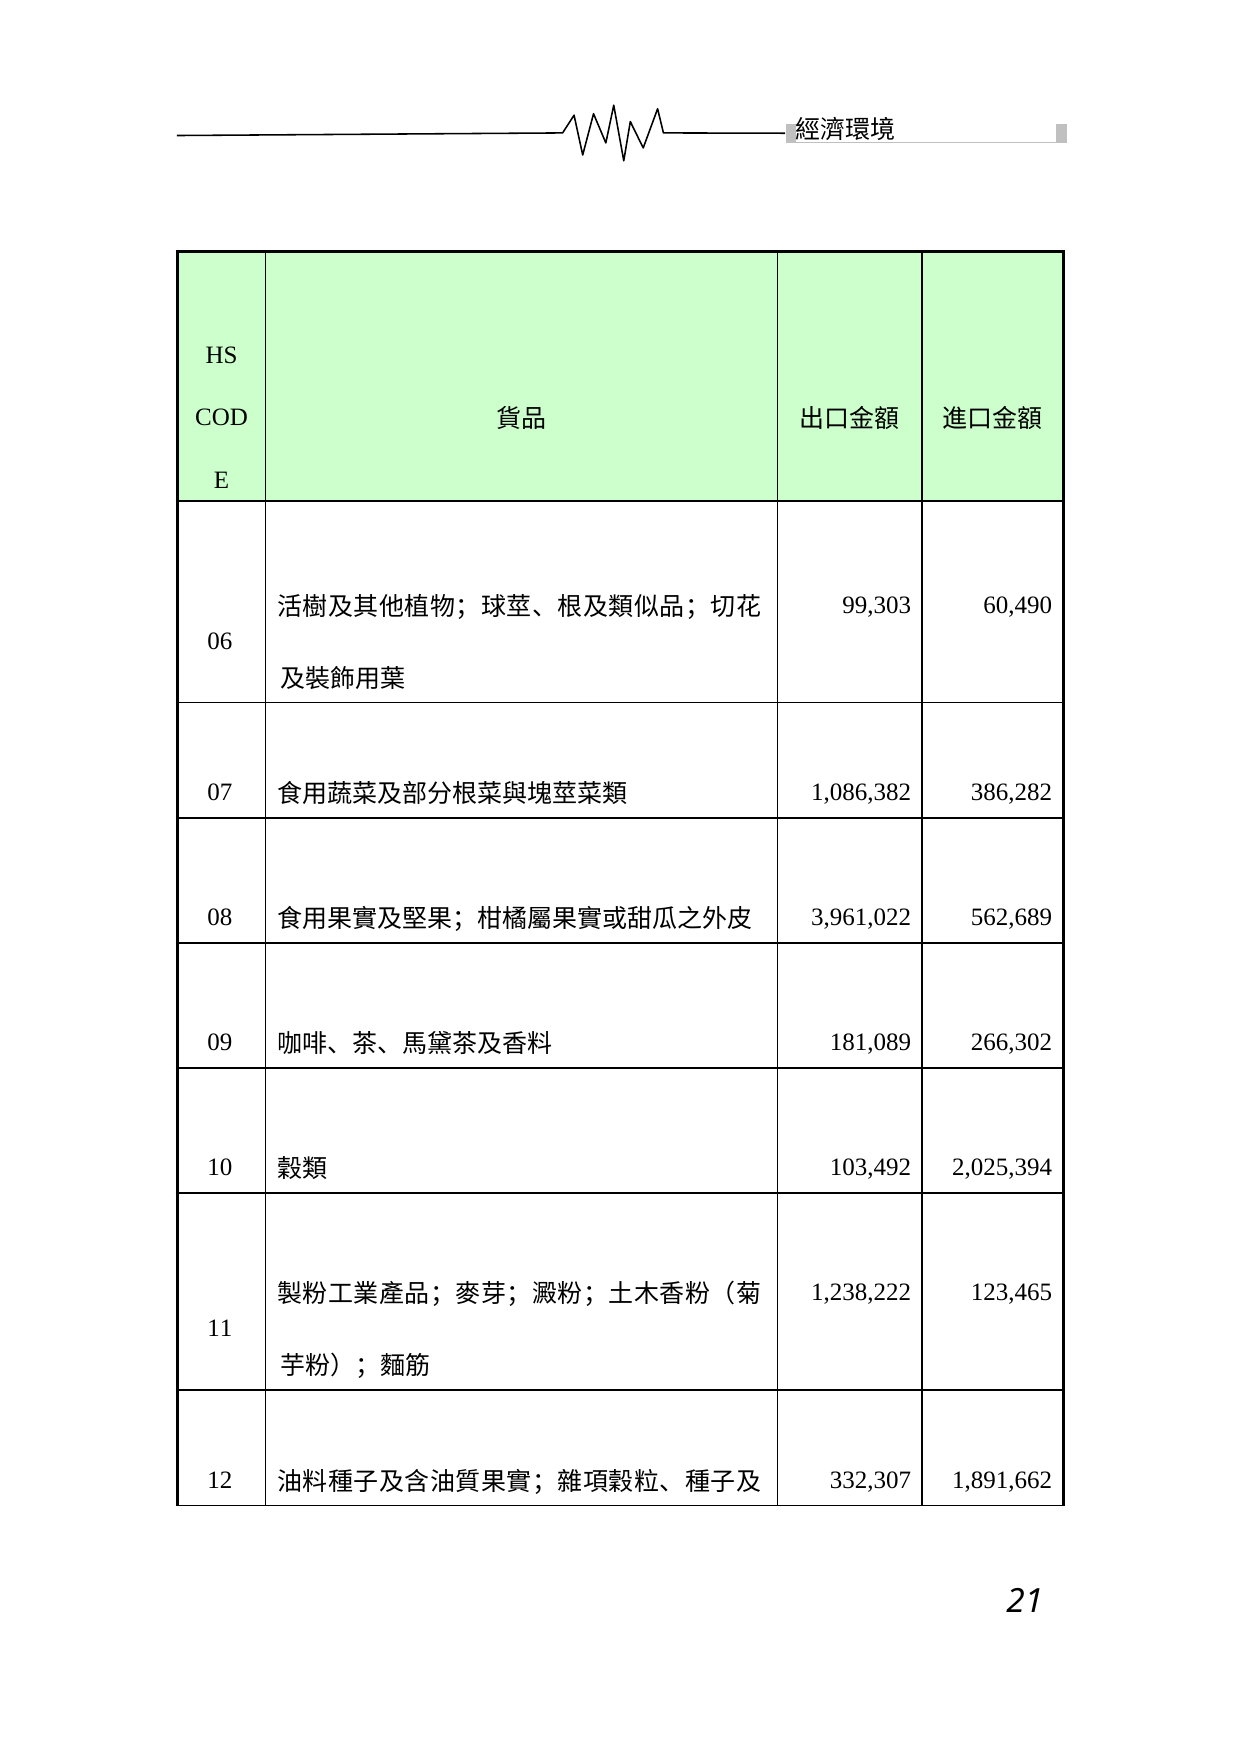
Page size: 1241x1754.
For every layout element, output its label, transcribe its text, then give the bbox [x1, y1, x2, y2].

table_cell 製粉工業產品；麥芽；澱粉；土木香粉（菊芋粉）；麵筋 [266, 1194, 777, 1389]
table_cell 562,689 [923, 819, 1062, 942]
table_cell 123,465 [923, 1194, 1062, 1389]
table_cell 99,303 [778, 502, 921, 701]
table_cell 103,492 [778, 1069, 921, 1192]
table_cell 12 [179, 1391, 265, 1504]
table_cell 2,025,394 [923, 1069, 1062, 1192]
table_cell 油料種子及含油質果實；雜項穀粒、種子及 [266, 1391, 777, 1504]
table_header 出口金額 [778, 253, 921, 500]
table_cell 咖啡、茶、馬黛茶及香料 [266, 944, 777, 1067]
table_cell 06 [179, 502, 265, 701]
table_cell 08 [179, 819, 265, 942]
table_cell 1,238,222 [778, 1194, 921, 1389]
table_cell 60,490 [923, 502, 1062, 701]
table_cell 11 [179, 1194, 265, 1389]
table_cell 332,307 [778, 1391, 921, 1504]
table_cell 07 [179, 703, 265, 817]
table_cell 10 [179, 1069, 265, 1192]
table_cell 食用蔬菜及部分根菜與塊莖菜類 [266, 703, 777, 817]
table_cell 3,961,022 [778, 819, 921, 942]
table_cell 1,086,382 [778, 703, 921, 817]
table_header 貨品 [266, 253, 777, 500]
table_cell 活樹及其他植物；球莖、根及類似品；切花及裝飾用葉 [266, 502, 777, 701]
table_cell 386,282 [923, 703, 1062, 817]
table_cell 穀類 [266, 1069, 777, 1192]
table_cell 181,089 [778, 944, 921, 1067]
table_cell 食用果實及堅果；柑橘屬果實或甜瓜之外皮 [266, 819, 777, 942]
table_cell 1,891,662 [923, 1391, 1062, 1504]
table_cell 266,302 [923, 944, 1062, 1067]
table_cell 09 [179, 944, 265, 1067]
table_header 進口金額 [923, 253, 1062, 500]
table_header HS CODE [179, 253, 265, 500]
